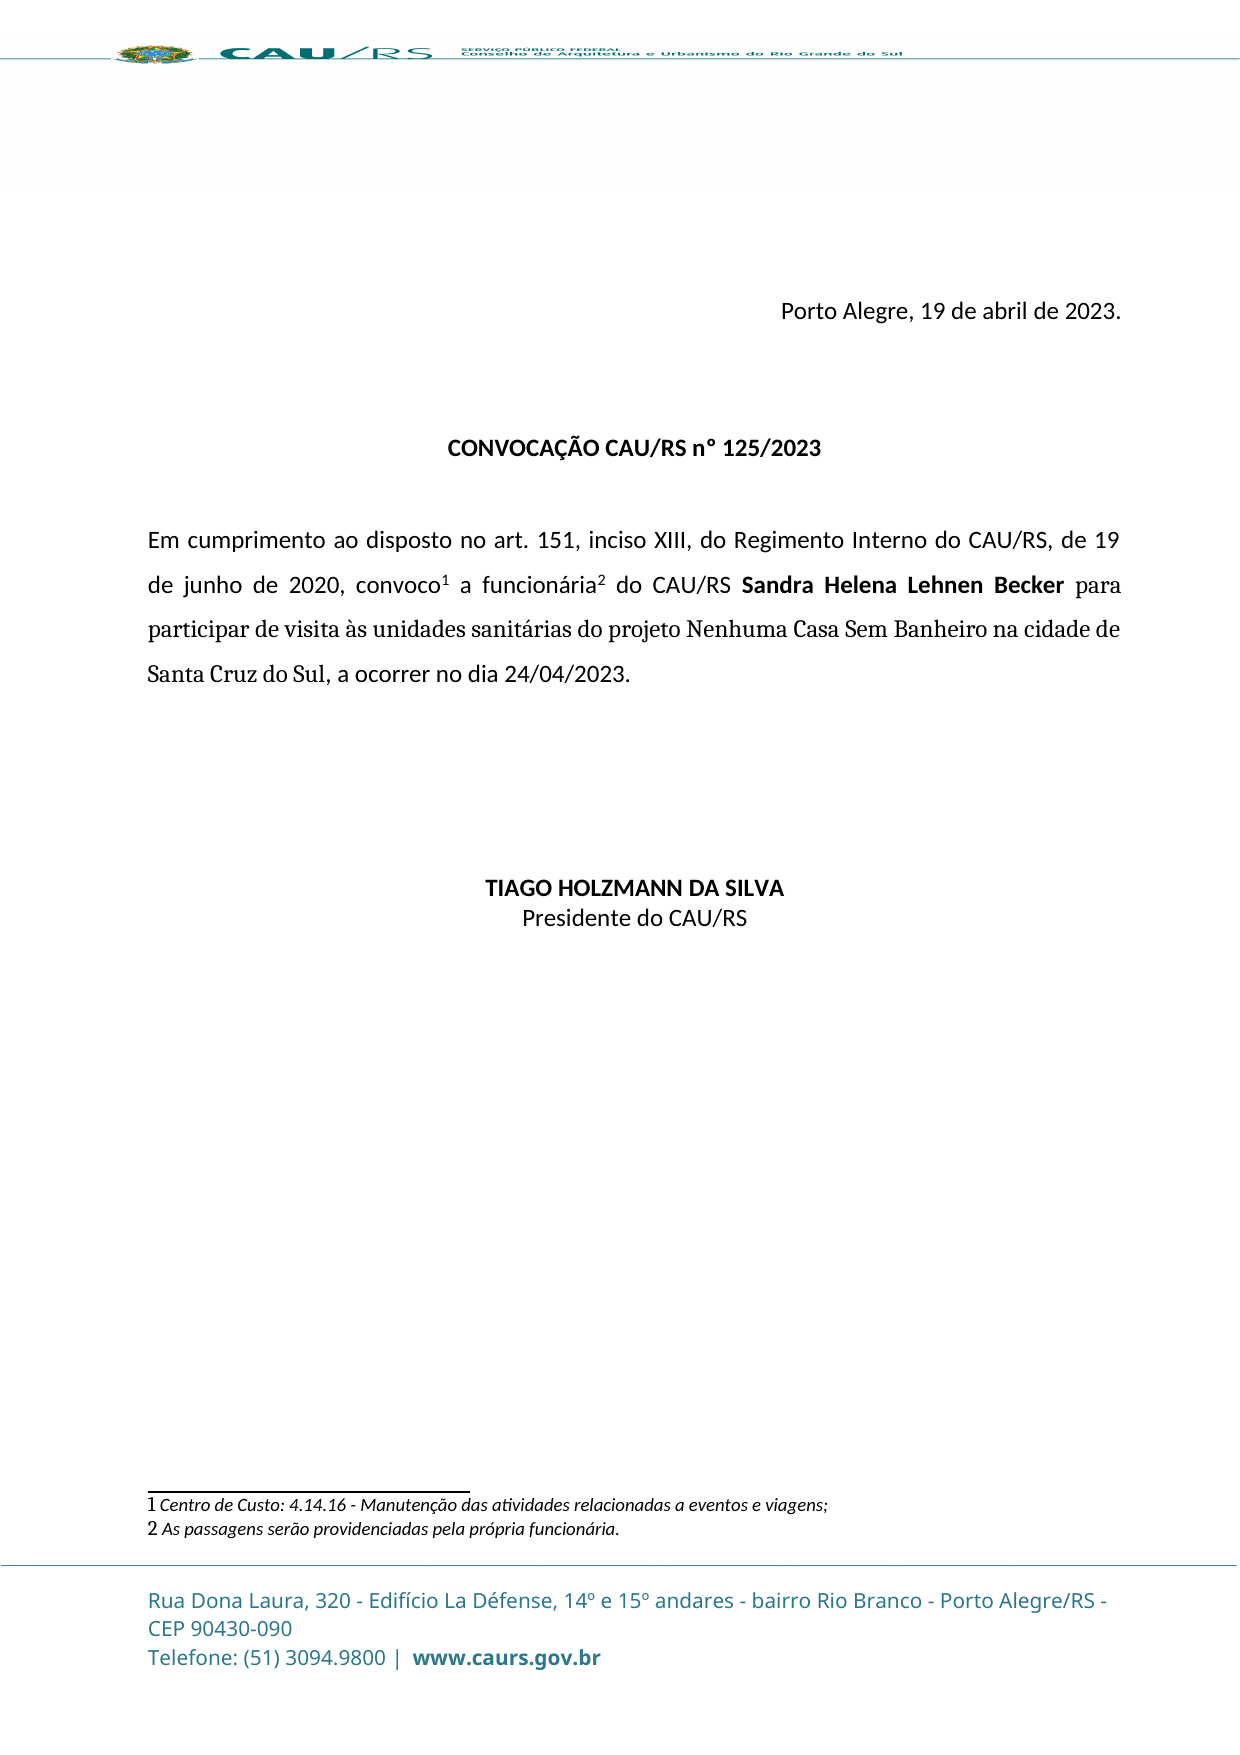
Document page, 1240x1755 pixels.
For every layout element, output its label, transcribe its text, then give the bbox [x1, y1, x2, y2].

text Presidente do CAU/RS [148, 903, 1121, 933]
text CONVOCAÇÃO CAU/RS nº 125/2023 [148, 432, 1121, 463]
text Em cumprimento ao disposto no art. 151, inciso XIII, do Regimento Interno do CAU/RS, de 19 de junho de 2020, convoco a funcionária do CAU/RS Sandra Helena Lehnen Becker para participar de visita às unidades sanitárias do projeto Nenhuma Casa Sem Banheiro na cidade de Santa Cruz do Sul, a ocorrer no dia 24/04/2023. [148, 524, 1121, 689]
text Porto Alegre, 19 de abril de 2023. [148, 295, 1121, 326]
text As passagens serão providenciadas pela própria funcionária. [148, 1516, 1121, 1540]
text Centro de Custo: 4.14.16 - Manutenção das atividades relacionadas a eventos e viagens; [148, 1492, 1121, 1516]
text TIAGO HOLZMANN DA SILVA [148, 872, 1121, 903]
